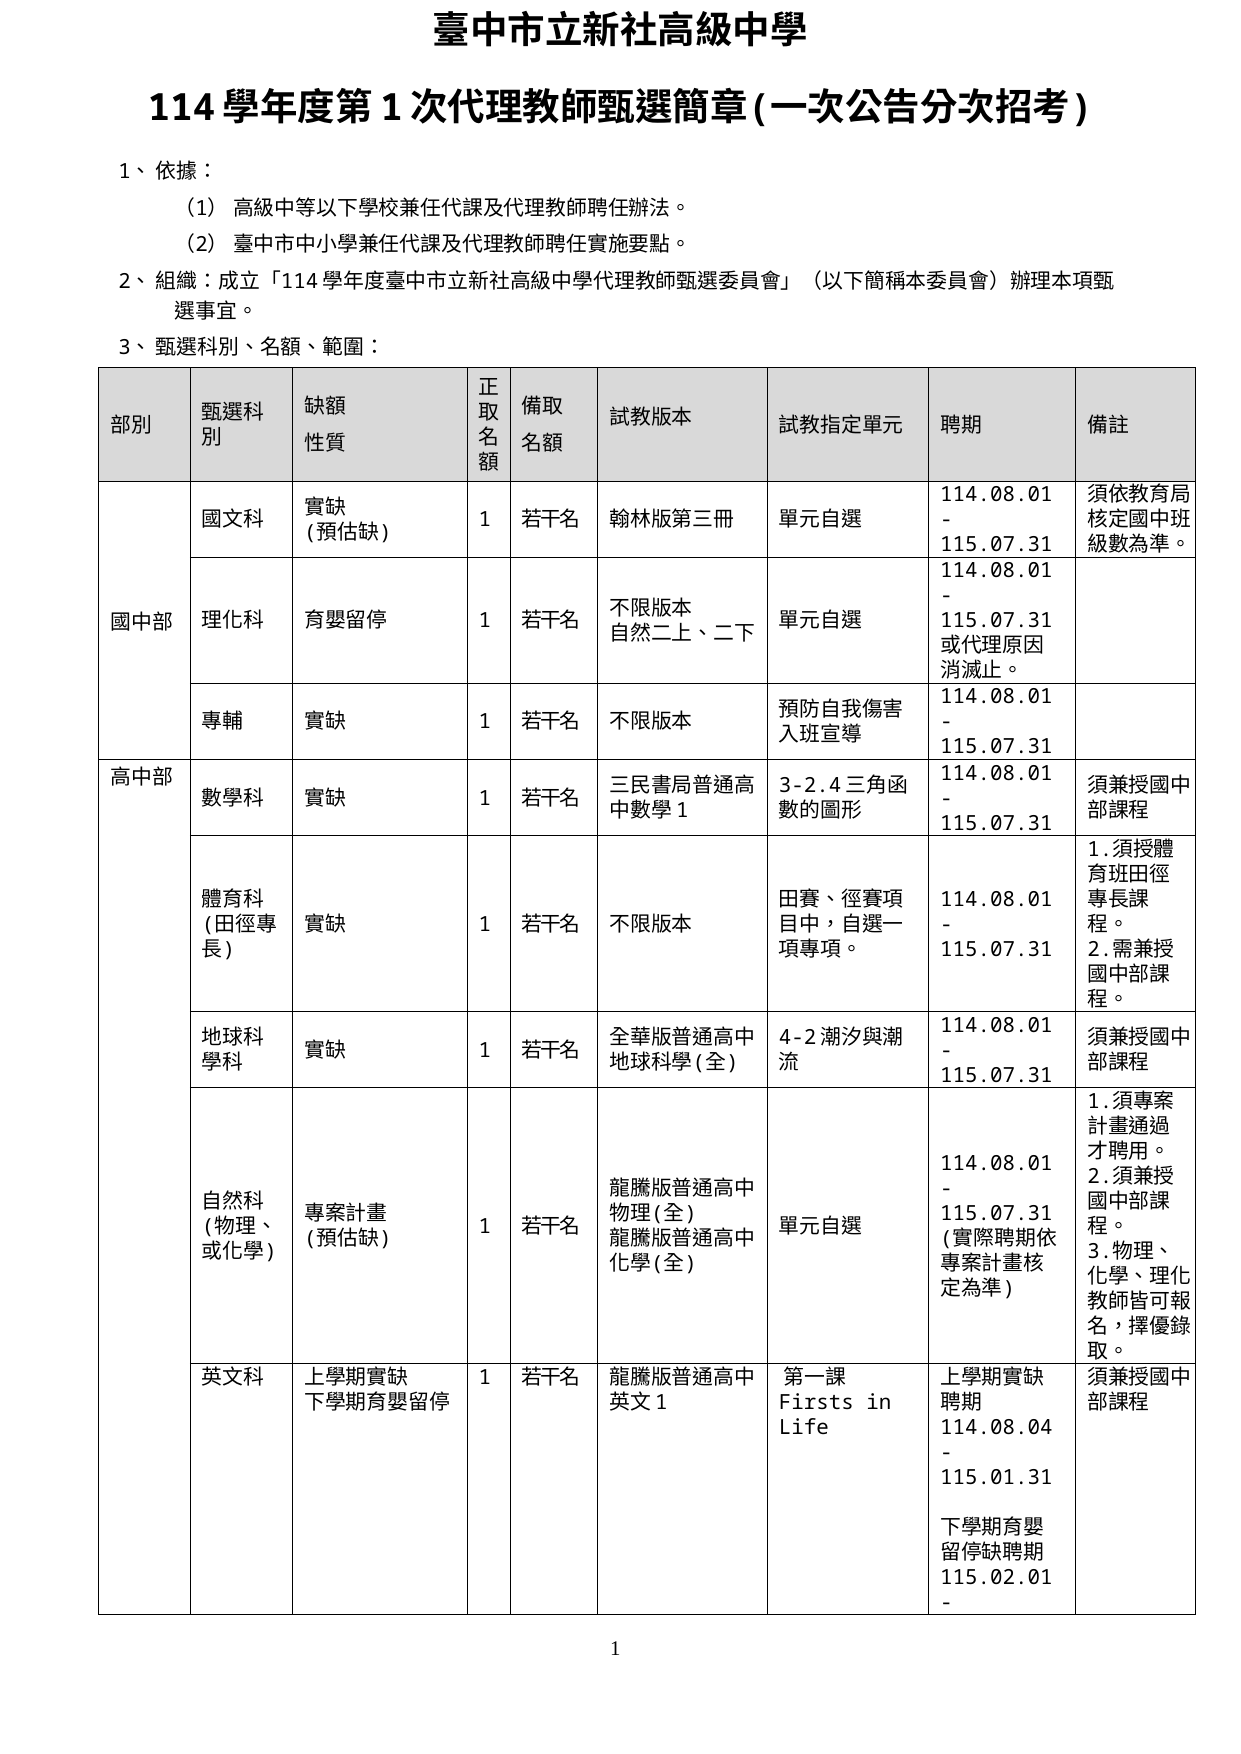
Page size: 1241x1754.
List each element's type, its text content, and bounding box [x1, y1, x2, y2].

table_cell [1076, 684, 1195, 759]
table_cell 上學期實缺聘期 114.08.04-115.01.31 下學期育嬰留停缺聘期 115.02.01- [929, 1364, 1075, 1614]
list 依據： [118, 154, 1122, 184]
table_cell 若干名 [511, 684, 597, 759]
table_cell 1.須專案計畫通過才聘用。 2.須兼授國中部課程。 3.物理、化學、理化教師皆可報名，擇優錄取。 [1076, 1088, 1195, 1363]
table_cell 單元自選 [768, 558, 928, 683]
table_cell 114.08.01- 115.07.31 [929, 684, 1075, 759]
table_cell 1 [468, 836, 510, 1011]
table_cell 龍騰版普通高中物理(全) 龍騰版普通高中化學(全) [598, 1088, 767, 1363]
table_cell [1076, 558, 1195, 683]
table_cell 不限版本 自然二上、二下 [598, 558, 767, 683]
table_cell 114.08.01- 115.07.31 [929, 1012, 1075, 1087]
table_header 甄選科別 [191, 368, 292, 481]
table_cell 須兼授國中部課程 [1076, 760, 1195, 835]
table_header 備註 [1076, 368, 1195, 481]
table_cell 上學期實缺 下學期育嬰留停 [293, 1364, 467, 1614]
table_header 正取名額 [468, 368, 510, 481]
table_cell 單元自選 [768, 482, 928, 557]
table_cell 全華版普通高中地球科學(全) [598, 1012, 767, 1087]
table_cell 龍騰版普通高中英文1 [598, 1364, 767, 1614]
table_cell 國中部 [99, 482, 190, 759]
table_cell 預防自我傷害入班宣導 [768, 684, 928, 759]
text 114學年度第1次代理教師甄選簡章(一次公告分次招考) [118, 77, 1122, 131]
table_cell 三民書局普通高中數學1 [598, 760, 767, 835]
table_cell 自然科(物理、或化學) [191, 1088, 292, 1363]
table_cell 國文科 [191, 482, 292, 557]
table_cell 114.08.01- 115.07.31 [929, 836, 1075, 1011]
table_cell 1 [468, 482, 510, 557]
table_cell 地球科學科 [191, 1012, 292, 1087]
table_cell 114.08.01- 115.07.31或代理原因消滅止。 [929, 558, 1075, 683]
list 甄選科別、名額、範圍： [118, 331, 1122, 361]
list 高級中等以下學校兼任代課及代理教師聘任辦法。 [174, 191, 1122, 221]
table_cell 若干名 [511, 482, 597, 557]
table_cell 理化科 [191, 558, 292, 683]
text 臺中市立新社高級中學 [118, 0, 1122, 54]
table_cell 若干名 [511, 836, 597, 1011]
table_cell 若干名 [511, 558, 597, 683]
table_cell 若干名 [511, 1364, 597, 1614]
table_cell 高中部 [99, 760, 190, 1614]
table_cell 田賽、徑賽項目中，自選一項專項。 [768, 836, 928, 1011]
table_cell 翰林版第三冊 [598, 482, 767, 557]
table_cell 4-2潮汐與潮流 [768, 1012, 928, 1087]
table_cell 實缺 [293, 836, 467, 1011]
table_header 備取 名額 [511, 368, 597, 481]
table_cell 數學科 [191, 760, 292, 835]
table_cell 單元自選 [768, 1088, 928, 1363]
table_header 缺額 性質 [293, 368, 467, 481]
table_cell 1 [468, 1012, 510, 1087]
table_cell 第一課 Firsts in Life [768, 1364, 928, 1614]
table_cell 1 [468, 1364, 510, 1614]
list 臺中市中小學兼任代課及代理教師聘任實施要點。 [174, 227, 1122, 258]
table_cell 不限版本 [598, 684, 767, 759]
table_header 試教指定單元 [768, 368, 928, 481]
table_cell 3-2.4三角函數的圖形 [768, 760, 928, 835]
table_cell 實缺 [293, 1012, 467, 1087]
table_cell 須兼授國中部課程 [1076, 1364, 1195, 1614]
table_cell 1 [468, 684, 510, 759]
table_cell 1 [468, 760, 510, 835]
table_cell 專輔 [191, 684, 292, 759]
table_cell 若干名 [511, 1088, 597, 1363]
table_cell 若干名 [511, 1012, 597, 1087]
table_cell 專案計畫 (預估缺) [293, 1088, 467, 1363]
table_cell 實缺 [293, 684, 467, 759]
table_cell 1 [468, 558, 510, 683]
table_cell 114.08.01- 115.07.31 [929, 760, 1075, 835]
table_cell 英文科 [191, 1364, 292, 1614]
table_header 聘期 [929, 368, 1075, 481]
table_header 部別 [99, 368, 190, 481]
table_cell 育嬰留停 [293, 558, 467, 683]
table_cell 實缺 [293, 760, 467, 835]
table_cell 114.08.01- 115.07.31 [929, 482, 1075, 557]
table_cell 若干名 [511, 760, 597, 835]
table_cell 1 [468, 1088, 510, 1363]
table_cell 須依教育局核定國中班級數為準。 [1076, 482, 1195, 557]
table_cell 實缺 (預估缺) [293, 482, 467, 557]
table_cell 體育科(田徑專長) [191, 836, 292, 1011]
table_cell 不限版本 [598, 836, 767, 1011]
table_cell 1.須授體育班田徑專長課程。 2.需兼授國中部課程。 [1076, 836, 1195, 1011]
list 組織：成立「114學年度臺中市立新社高級中學代理教師甄選委員會」（以下簡稱本委員會）辦理本項甄選事宜。 [118, 264, 1122, 324]
table_cell 須兼授國中部課程 [1076, 1012, 1195, 1087]
table_cell 114.08.01- 115.07.31 (實際聘期依專案計畫核定為準) [929, 1088, 1075, 1363]
table_header 試教版本 [598, 368, 767, 481]
